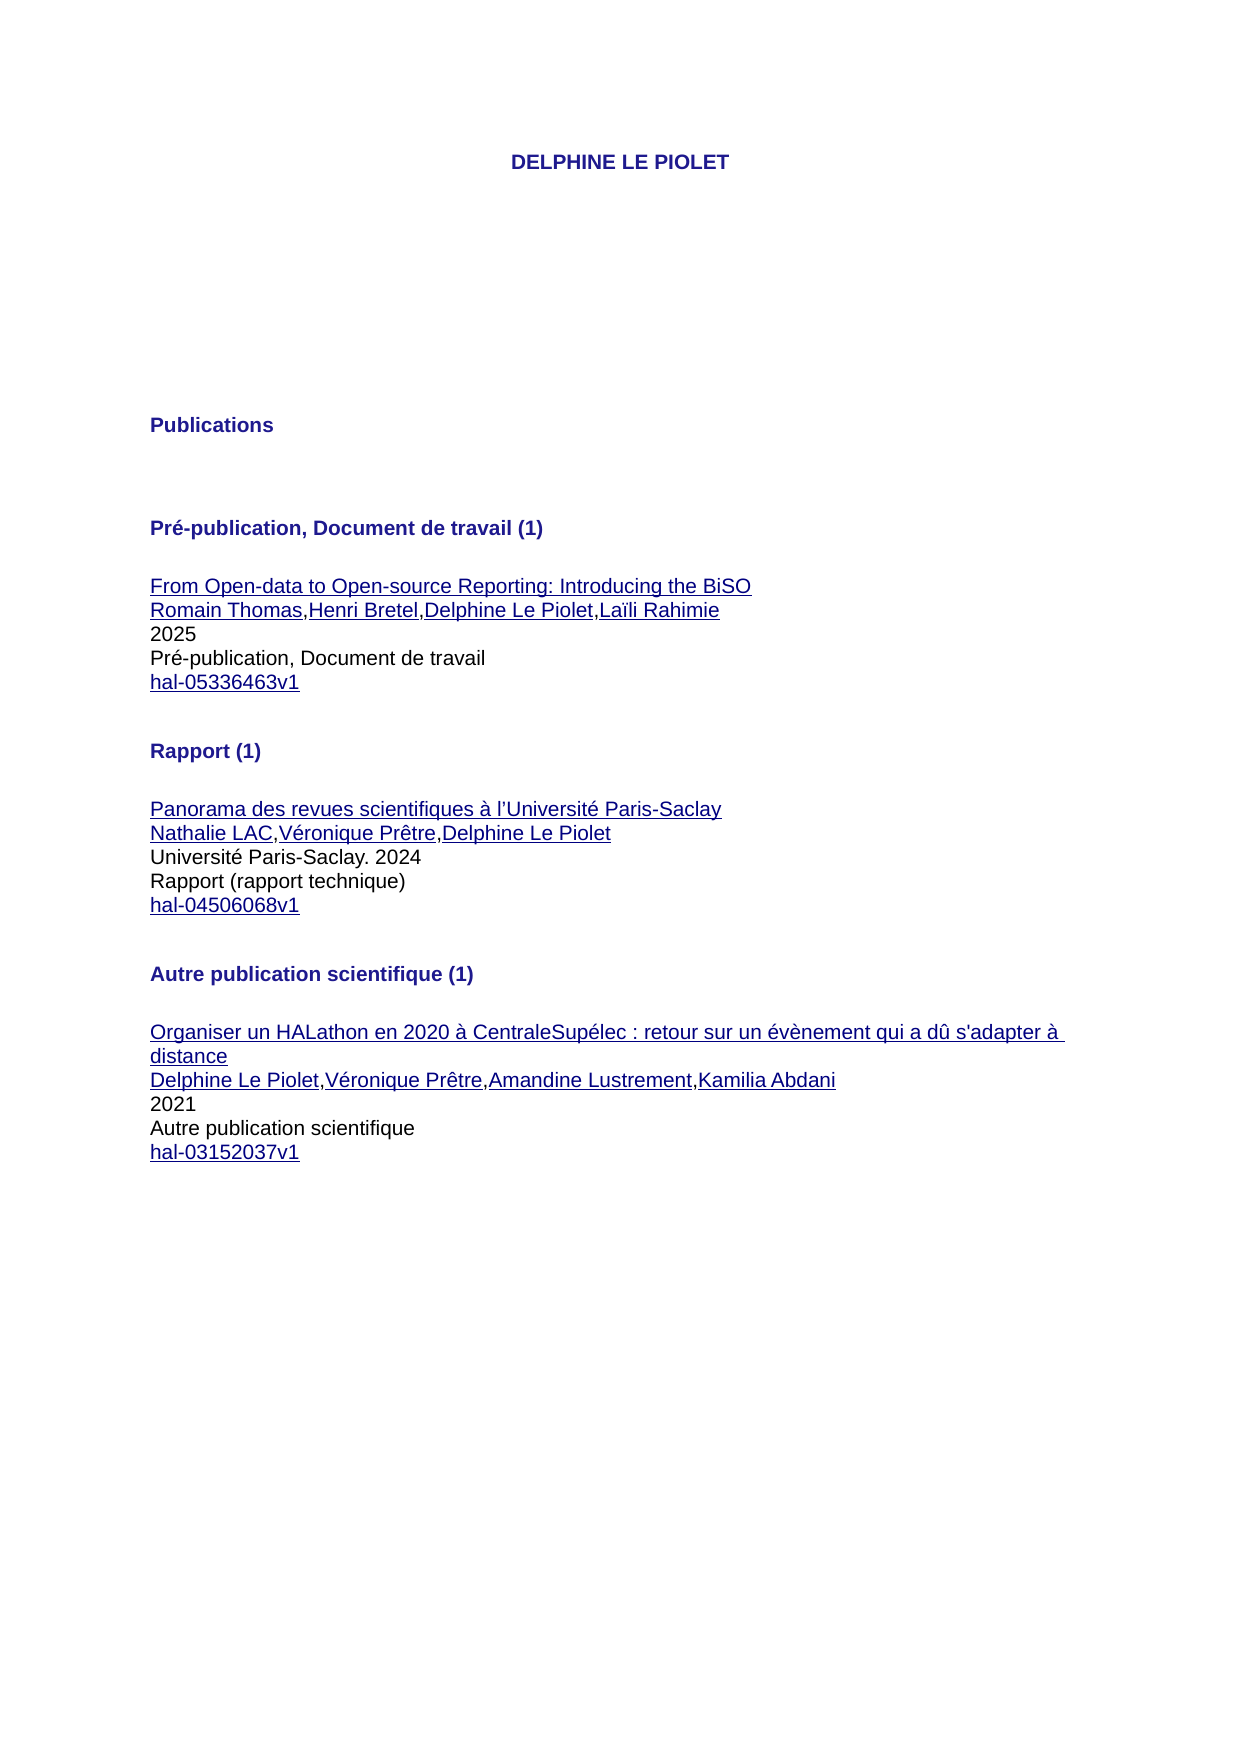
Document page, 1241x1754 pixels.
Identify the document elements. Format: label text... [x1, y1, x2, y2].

subtitle Autre publication scientifique (1) [150, 961, 1090, 985]
table_header From Open-data to Open-source Reporting: Introducing the BiSO Romain Thomas,Henri Bretel,Delphine Le Piolet,Laïli Rahimie 2025 Pré-publication, Document de travail hal-05336463v1 [150, 574, 1090, 694]
subtitle Pré-publication, Document de travail (1) [150, 516, 1090, 539]
table_header Panorama des revues scientifiques à l’Université Paris-Saclay Nathalie LAC,Véronique Prêtre,Delphine Le Piolet Université Paris-Saclay. 2024 Rapport (rapport technique) hal-04506068v1 [150, 797, 1090, 917]
subtitle Rapport (1) [150, 738, 1090, 762]
subtitle Publications [150, 412, 1090, 436]
subtitle DELPHINE LE PIOLET [150, 150, 1090, 174]
table_header Organiser un HALathon en 2020 à CentraleSupélec : retour sur un évènement qui a dû s'adapter à distance Delphine Le Piolet,Véronique Prêtre,Amandine Lustrement,Kamilia Abdani 2021 Autre publication scientifique hal-03152037v1 [150, 1020, 1090, 1163]
